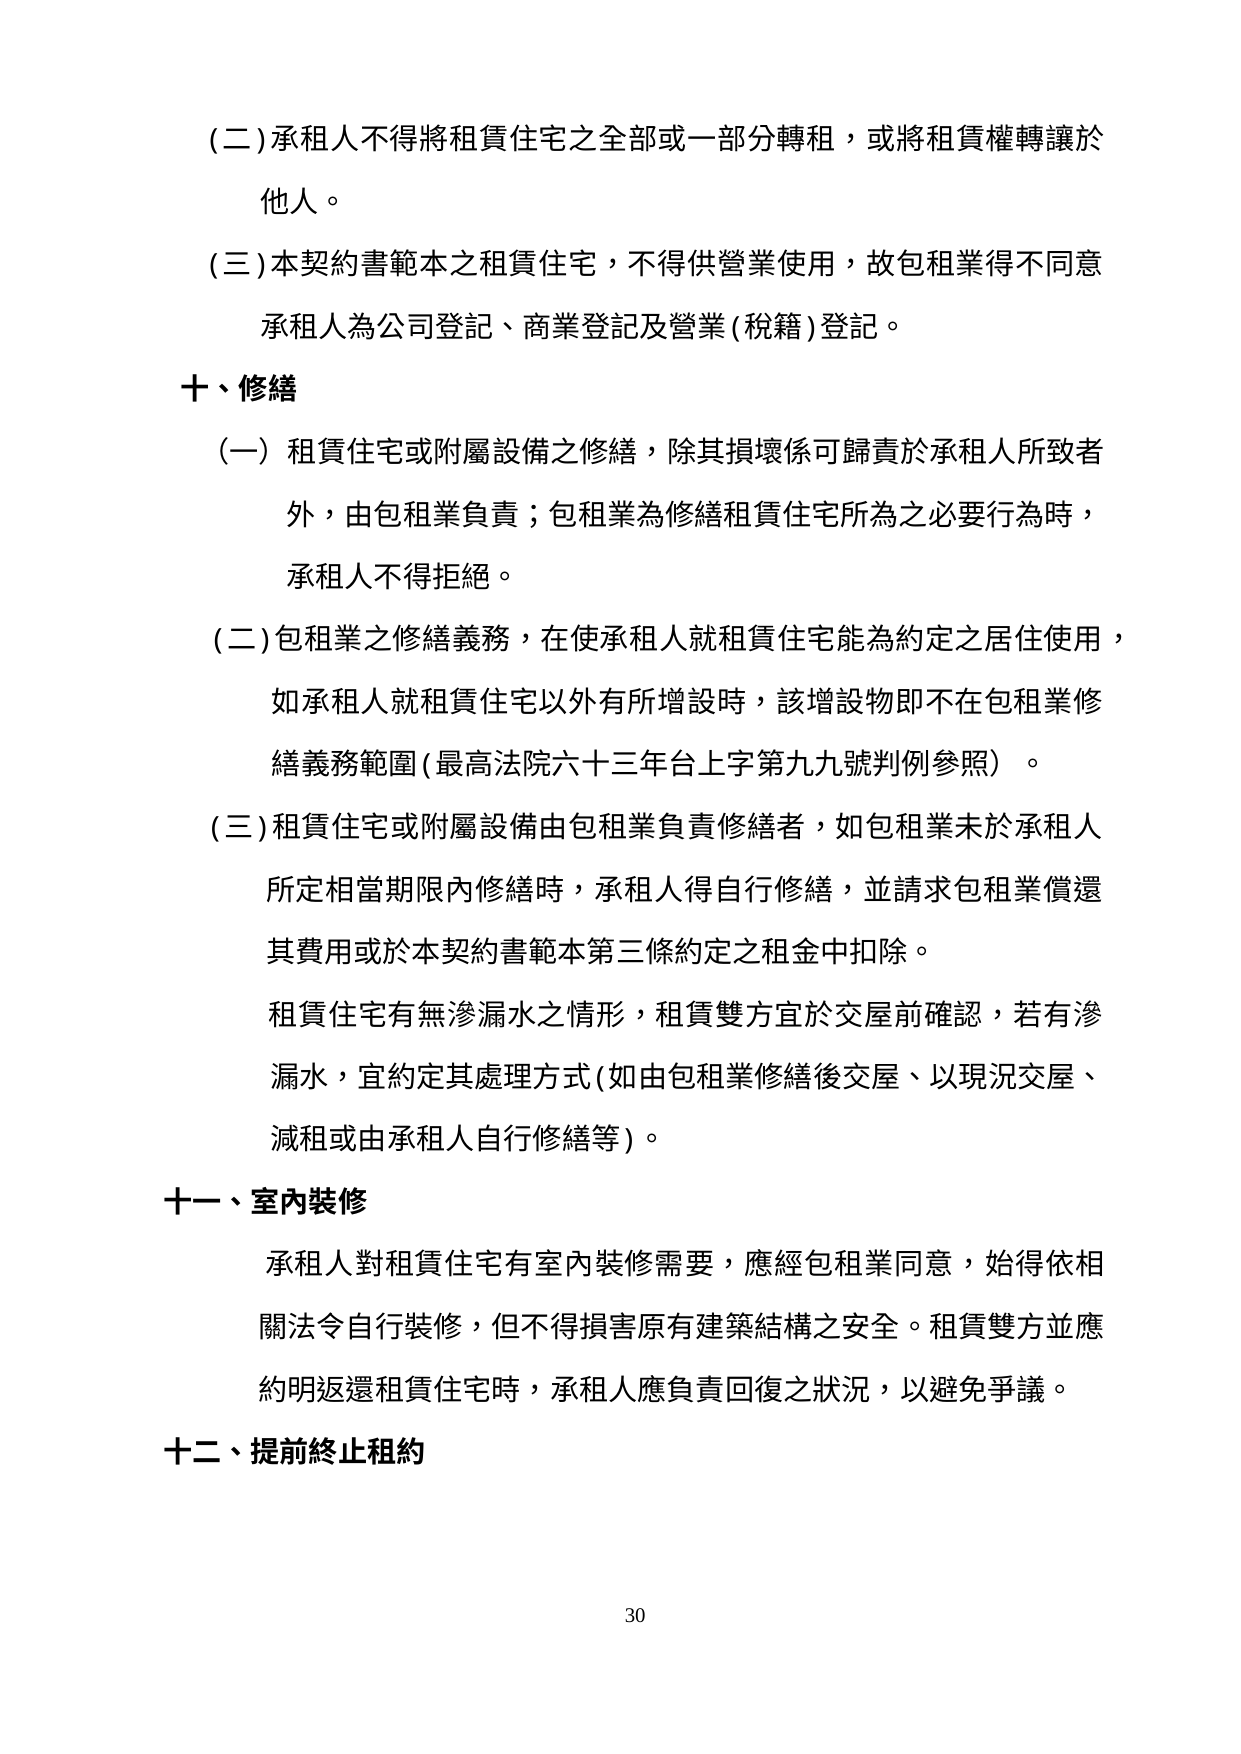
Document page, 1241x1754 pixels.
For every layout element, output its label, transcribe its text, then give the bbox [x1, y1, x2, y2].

text (二)包租業之修繕義務，在使承租人就租賃住宅能為約定之居住使用，如承租人就租賃住宅以外有所增設時，該增設物即不在包租業修繕義務範圍(最高法院六十三年台上字第九九號判例參照）。 [209, 596, 1104, 783]
text 承租人對租賃住宅有室內裝修需要，應經包租業同意，始得依相關法令自行裝修，但不得損害原有建築結構之安全。租賃雙方並應約明返還租賃住宅時，承租人應負責回復之狀況，以避免爭議。 [209, 1221, 1104, 1408]
text 十二、提前終止租約 [160, 1408, 1104, 1471]
text （一）租賃住宅或附屬設備之修繕，除其損壞係可歸責於承租人所致者外，由包租業負責；包租業為修繕租賃住宅所為之必要行為時，承租人不得拒絕。 [200, 408, 1104, 596]
text 租賃住宅有無滲漏水之情形，租賃雙方宜於交屋前確認，若有滲漏水，宜約定其處理方式(如由包租業修繕後交屋、以現況交屋、減租或由承租人自行修繕等)。 [268, 971, 1104, 1158]
text (三)租賃住宅或附屬設備由包租業負責修繕者，如包租業未於承租人所定相當期限內修繕時，承租人得自行修繕，並請求包租業償還其費用或於本契約書範本第三條約定之租金中扣除。 [206, 783, 1104, 971]
text 十、修繕 [160, 346, 1104, 408]
text 十一、室內裝修 [160, 1158, 1104, 1221]
text (二)承租人不得將租賃住宅之全部或一部分轉租，或將租賃權轉讓於他人。 [204, 96, 1104, 221]
text (三)本契約書範本之租賃住宅，不得供營業使用，故包租業得不同意承租人為公司登記、商業登記及營業(稅籍)登記。 [204, 221, 1104, 346]
